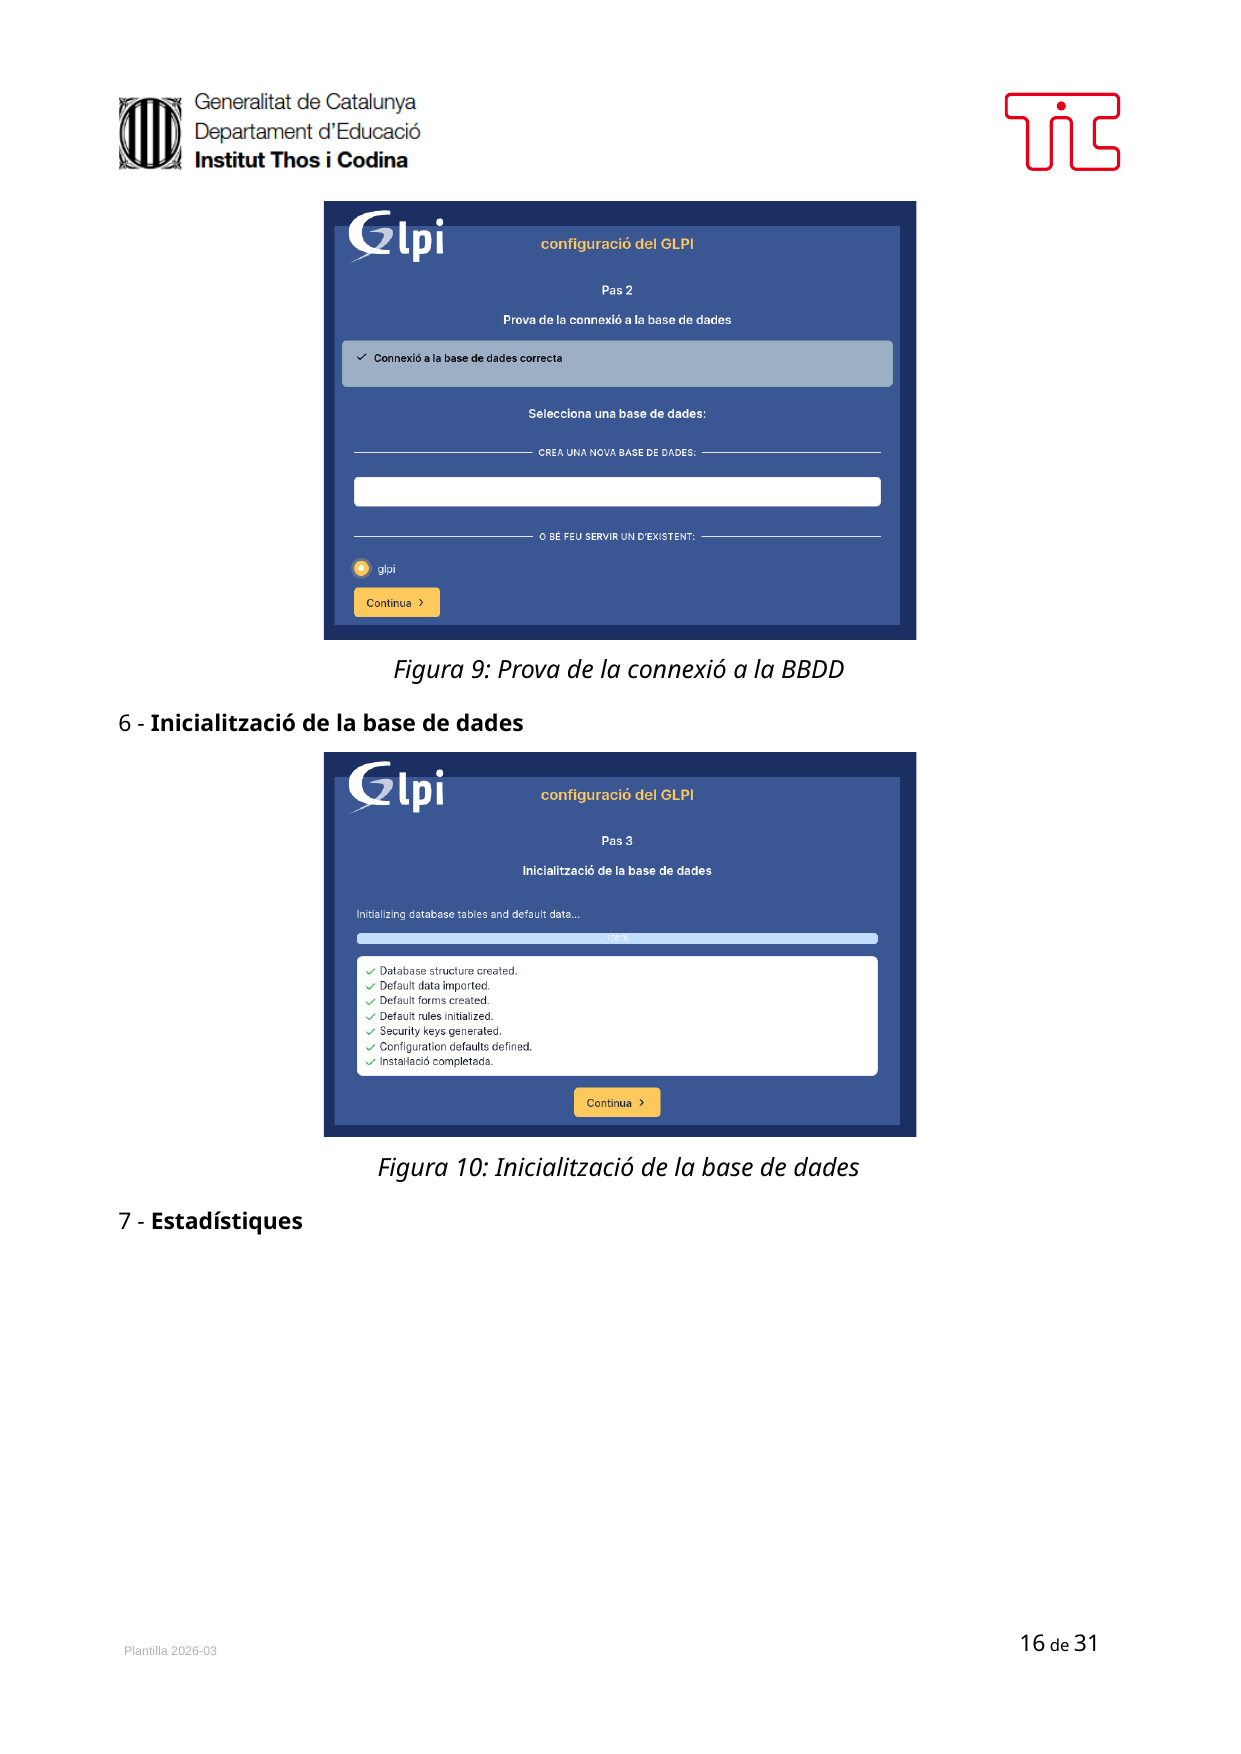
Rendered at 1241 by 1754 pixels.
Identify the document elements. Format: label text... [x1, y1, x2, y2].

text 6 - Inicialització de la base de dades [118, 707, 1122, 739]
picture [118, 92, 422, 171]
text Figura 10: Inicialització de la base de dades [118, 1149, 1122, 1183]
text 7 - Estadístiques [118, 1205, 1122, 1236]
picture [1004, 92, 1123, 171]
text Figura 9: Prova de la connexió a la BBDD [118, 652, 1122, 686]
picture [323, 752, 917, 1137]
picture [323, 201, 917, 640]
